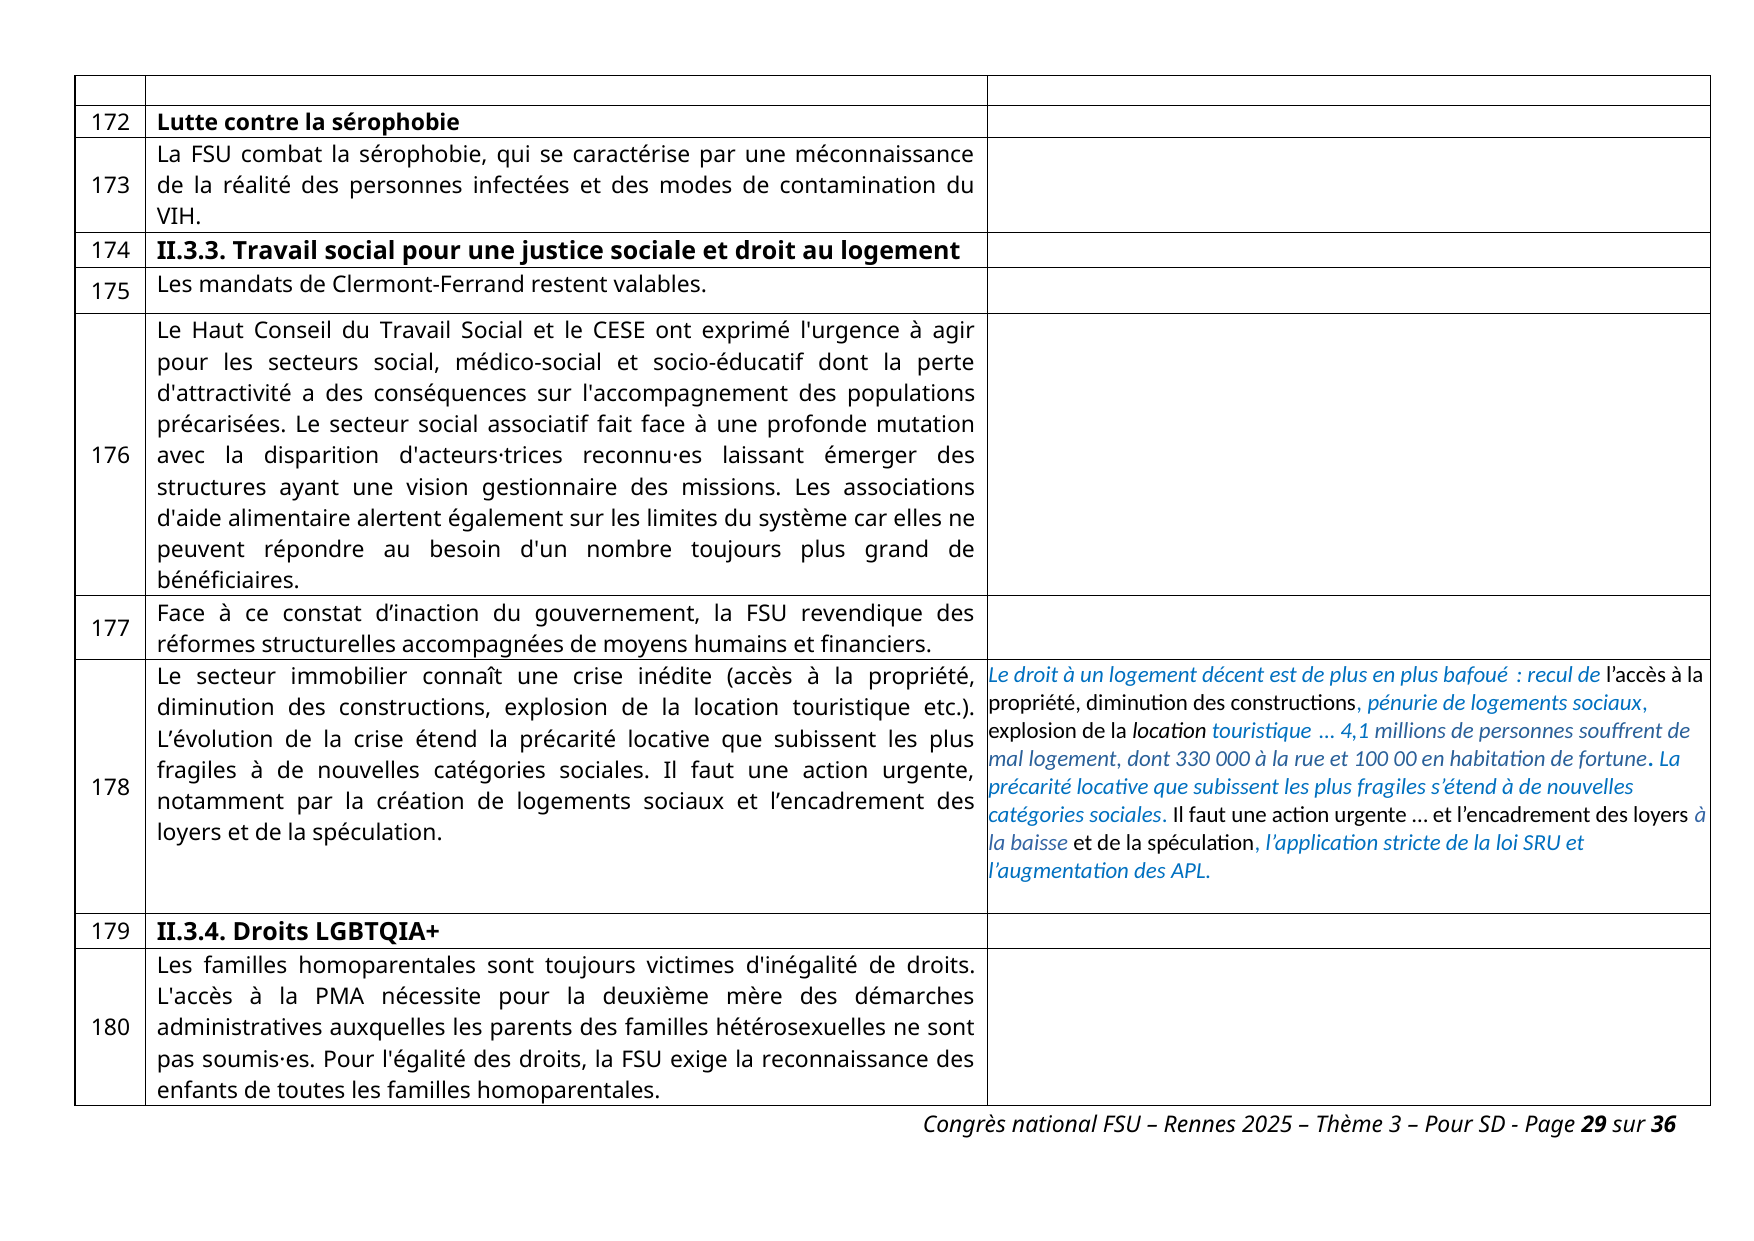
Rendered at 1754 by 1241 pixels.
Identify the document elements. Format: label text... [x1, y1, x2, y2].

table_cell Le secteur immobilier connaît une crise inédite (accès à la propriété, diminution des constructions, explosion de la location touristique etc.). L’évolution de la crise étend la précarité locative que subissent les plus fragiles à de nouvelles catégories sociales. Il faut une action urgente, notamment par la création de logements sociaux et l’encadrement des loyers et de la spéculation. [146, 660, 987, 913]
table_cell La FSU combat la sérophobie, qui se caractérise par une méconnaissance de la réalité des personnes infectées et des modes de contamination du VIH. [146, 138, 987, 232]
table_cell Les familles homoparentales sont toujours victimes d'inégalité de droits. L'accès à la PMA nécessite pour la deuxième mère des démarches administratives auxquelles les parents des familles hétérosexuelles ne sont pas soumis·es. Pour l'égalité des droits, la FSU exige la reconnaissance des enfants de toutes les familles homoparentales. [146, 949, 987, 1105]
table_cell 173 [76, 138, 145, 232]
table_cell Le droit à un logement décent est de plus en plus bafoué : recul de l’accès à la propriété, diminution des constructions, pénurie de logements sociaux, explosion de la location touristique … 4,1 millions de personnes souffrent de mal logement, dont 330 000 à la rue et 100 00 en habitation de fortune. La précarité locative que subissent les plus fragiles s’étend à de nouvelles catégories sociales. Il faut une action urgente … et l’encadrement des loyers à la baisse et de la spéculation, l’application stricte de la loi SRU et l’augmentation des APL. [988, 660, 1710, 913]
table_cell Les mandats de Clermont-Ferrand restent valables. [146, 268, 987, 313]
table_cell 180 [76, 949, 145, 1105]
table_cell [988, 138, 1710, 232]
table_cell II.3.4. Droits LGBTQIA+ [146, 914, 987, 948]
table_cell [988, 596, 1710, 659]
table_cell 177 [76, 596, 145, 659]
table_cell II.3.3. Travail social pour une justice sociale et droit au logement [146, 233, 987, 267]
table_cell 179 [76, 914, 145, 948]
table_cell 178 [76, 660, 145, 913]
table_cell [988, 233, 1710, 267]
table_cell 176 [76, 314, 145, 595]
table_cell Face à ce constat d’inaction du gouvernement, la FSU revendique des réformes structurelles accompagnées de moyens humains et financiers. [146, 596, 987, 659]
table_cell 175 [76, 268, 145, 313]
table_cell [988, 314, 1710, 595]
table_cell [988, 106, 1710, 137]
table_cell [76, 76, 145, 104]
table_cell Le Haut Conseil du Travail Social et le CESE ont exprimé l'urgence à agir pour les secteurs social, médico-social et socio-éducatif dont la perte d'attractivité a des conséquences sur l'accompagnement des populations précarisées. Le secteur social associatif fait face à une profonde mutation avec la disparition d'acteurs·trices reconnu·es laissant émerger des structures ayant une vision gestionnaire des missions. Les associations d'aide alimentaire alertent également sur les limites du système car elles ne peuvent répondre au besoin d'un nombre toujours plus grand de bénéficiaires. [146, 314, 987, 595]
table_cell 172 [76, 106, 145, 137]
table_cell [146, 76, 987, 104]
table_cell Lutte contre la sérophobie [146, 106, 987, 137]
table_cell [988, 949, 1710, 1105]
table_cell [988, 76, 1710, 104]
table_cell 174 [76, 233, 145, 267]
table_cell [988, 914, 1710, 948]
table_cell [988, 268, 1710, 313]
